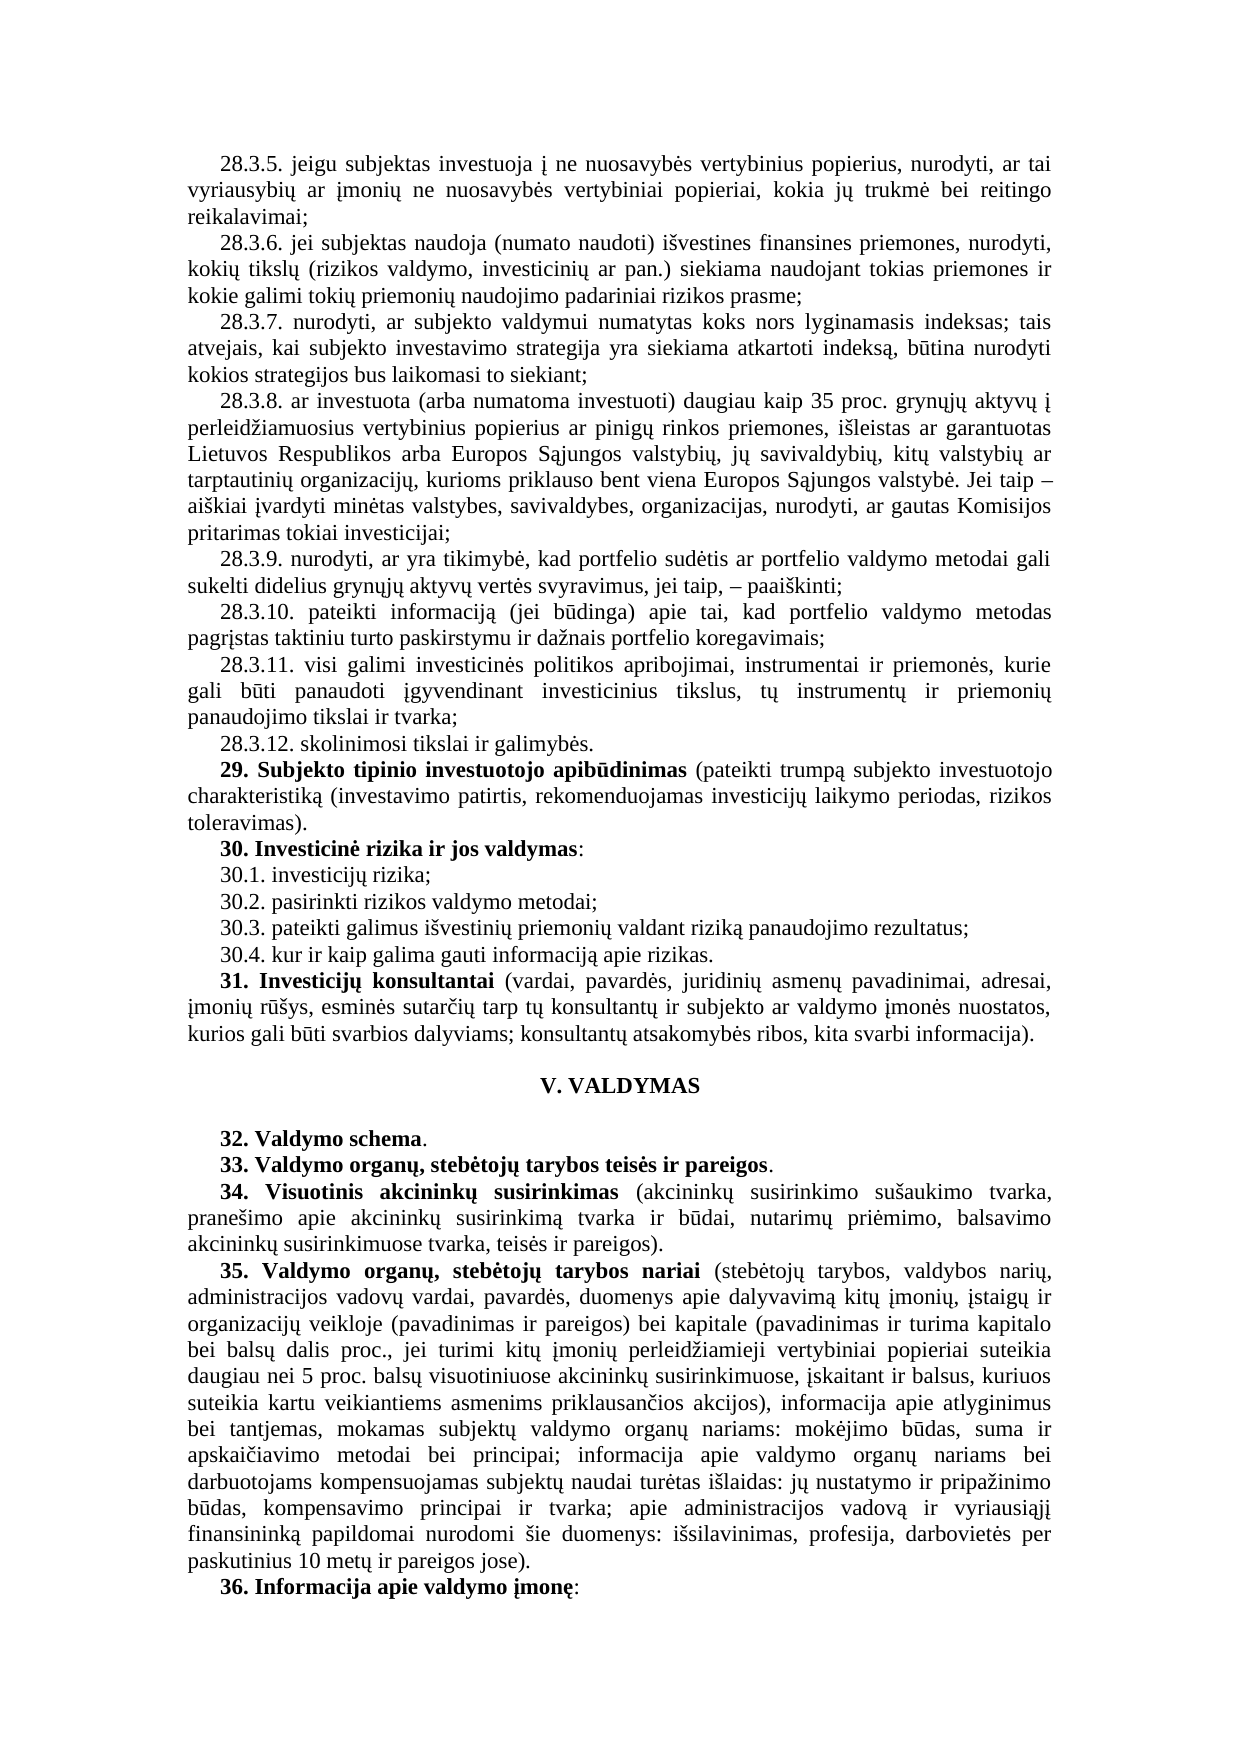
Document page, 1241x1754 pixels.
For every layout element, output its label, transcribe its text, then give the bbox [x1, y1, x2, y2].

text 28.3.6. jei subjektas naudoja (numato naudoti) išvestines finansines priemones, nurodyti, kokių tikslų (rizikos valdymo, investicinių ar pan.) siekiama naudojant tokias priemones ir kokie galimi tokių priemonių naudojimo padariniai rizikos prasme; [187, 229, 1053, 308]
text 36. Informacija apie valdymo įmonę: [187, 1573, 1053, 1599]
text 35. Valdymo organų, stebėtojų tarybos nariai (stebėtojų tarybos, valdybos narių, administracijos vadovų vardai, pavardės, duomenys apie dalyvavimą kitų įmonių, įstaigų ir organizacijų veikloje (pavadinimas ir pareigos) bei kapitale (pavadinimas ir turima kapitalo bei balsų dalis proc., jei turimi kitų įmonių perleidžiamieji vertybiniai popieriai suteikia daugiau nei 5 proc. balsų visuotiniuose akcininkų susirinkimuose, įskaitant ir balsus, kuriuos suteikia kartu veikiantiems asmenims priklausančios akcijos), informacija apie atlyginimus bei tantjemas, mokamas subjektų valdymo organų nariams: mokėjimo būdas, suma ir apskaičiavimo metodai bei principai; informacija apie valdymo organų nariams bei darbuotojams kompensuojamas subjektų naudai turėtas išlaidas: jų nustatymo ir pripažinimo būdas, kompensavimo principai ir tvarka; apie administracijos vadovą ir vyriausiąjį finansininką papildomai nurodomi šie duomenys: išsilavinimas, profesija, darbovietės per paskutinius 10 metų ir pareigos jose). [187, 1257, 1053, 1573]
text 33. Valdymo organų, stebėtojų tarybos teisės ir pareigos. [187, 1151, 1053, 1178]
text 28.3.11. visi galimi investicinės politikos apribojimai, instrumentai ir priemonės, kurie gali būti panaudoti įgyvendinant investicinius tikslus, tų instrumentų ir priemonių panaudojimo tikslai ir tvarka; [187, 651, 1053, 730]
text 30.3. pateikti galimus išvestinių priemonių valdant riziką panaudojimo rezultatus; [187, 914, 1053, 941]
text 28.3.10. pateikti informaciją (jei būdinga) apie tai, kad portfelio valdymo metodas pagrįstas taktiniu turto paskirstymu ir dažnais portfelio koregavimais; [187, 598, 1053, 651]
text 30.2. pasirinkti rizikos valdymo metodai; [187, 888, 1053, 914]
text 28.3.9. nurodyti, ar yra tikimybė, kad portfelio sudėtis ar portfelio valdymo metodai gali sukelti didelius grynųjų aktyvų vertės svyravimus, jei taip, – paaiškinti; [187, 545, 1053, 598]
text 28.3.8. ar investuota (arba numatoma investuoti) daugiau kaip 35 proc. grynųjų aktyvų į perleidžiamuosius vertybinius popierius ar pinigų rinkos priemones, išleistas ar garantuotas Lietuvos Respublikos arba Europos Sąjungos valstybių, jų savivaldybių, kitų valstybių ar tarptautinių organizacijų, kurioms priklauso bent viena Europos Sąjungos valstybė. Jei taip – aiškiai įvardyti minėtas valstybes, savivaldybes, organizacijas, nurodyti, ar gautas Komisijos pritarimas tokiai investicijai; [187, 387, 1053, 545]
text 28.3.5. jeigu subjektas investuoja į ne nuosavybės vertybinius popierius, nurodyti, ar tai vyriausybių ar įmonių ne nuosavybės vertybiniai popieriai, kokia jų trukmė bei reitingo reikalavimai; [187, 150, 1053, 229]
text 34. Visuotinis akcininkų susirinkimas (akcininkų susirinkimo sušaukimo tvarka, pranešimo apie akcininkų susirinkimą tvarka ir būdai, nutarimų priėmimo, balsavimo akcininkų susirinkimuose tvarka, teisės ir pareigos). [187, 1178, 1053, 1257]
text V. VALDYMAS [187, 1072, 1053, 1099]
text 28.3.12. skolinimosi tikslai ir galimybės. [187, 730, 1053, 756]
text 30.1. investicijų rizika; [187, 862, 1053, 888]
text 32. Valdymo schema. [187, 1125, 1053, 1151]
text 28.3.7. nurodyti, ar subjekto valdymui numatytas koks nors lyginamasis indeksas; tais atvejais, kai subjekto investavimo strategija yra siekiama atkartoti indeksą, būtina nurodyti kokios strategijos bus laikomasi to siekiant; [187, 308, 1053, 387]
text 30. Investicinė rizika ir jos valdymas: [187, 835, 1053, 862]
text 31. Investicijų konsultantai (vardai, pavardės, juridinių asmenų pavadinimai, adresai, įmonių rūšys, esminės sutarčių tarp tų konsultantų ir subjekto ar valdymo įmonės nuostatos, kurios gali būti svarbios dalyviams; konsultantų atsakomybės ribos, kita svarbi informacija). [187, 967, 1053, 1046]
text 29. Subjekto tipinio investuotojo apibūdinimas (pateikti trumpą subjekto investuotojo charakteristiką (investavimo patirtis, rekomenduojamas investicijų laikymo periodas, rizikos toleravimas). [187, 756, 1053, 835]
text 30.4. kur ir kaip galima gauti informaciją apie rizikas. [187, 941, 1053, 967]
